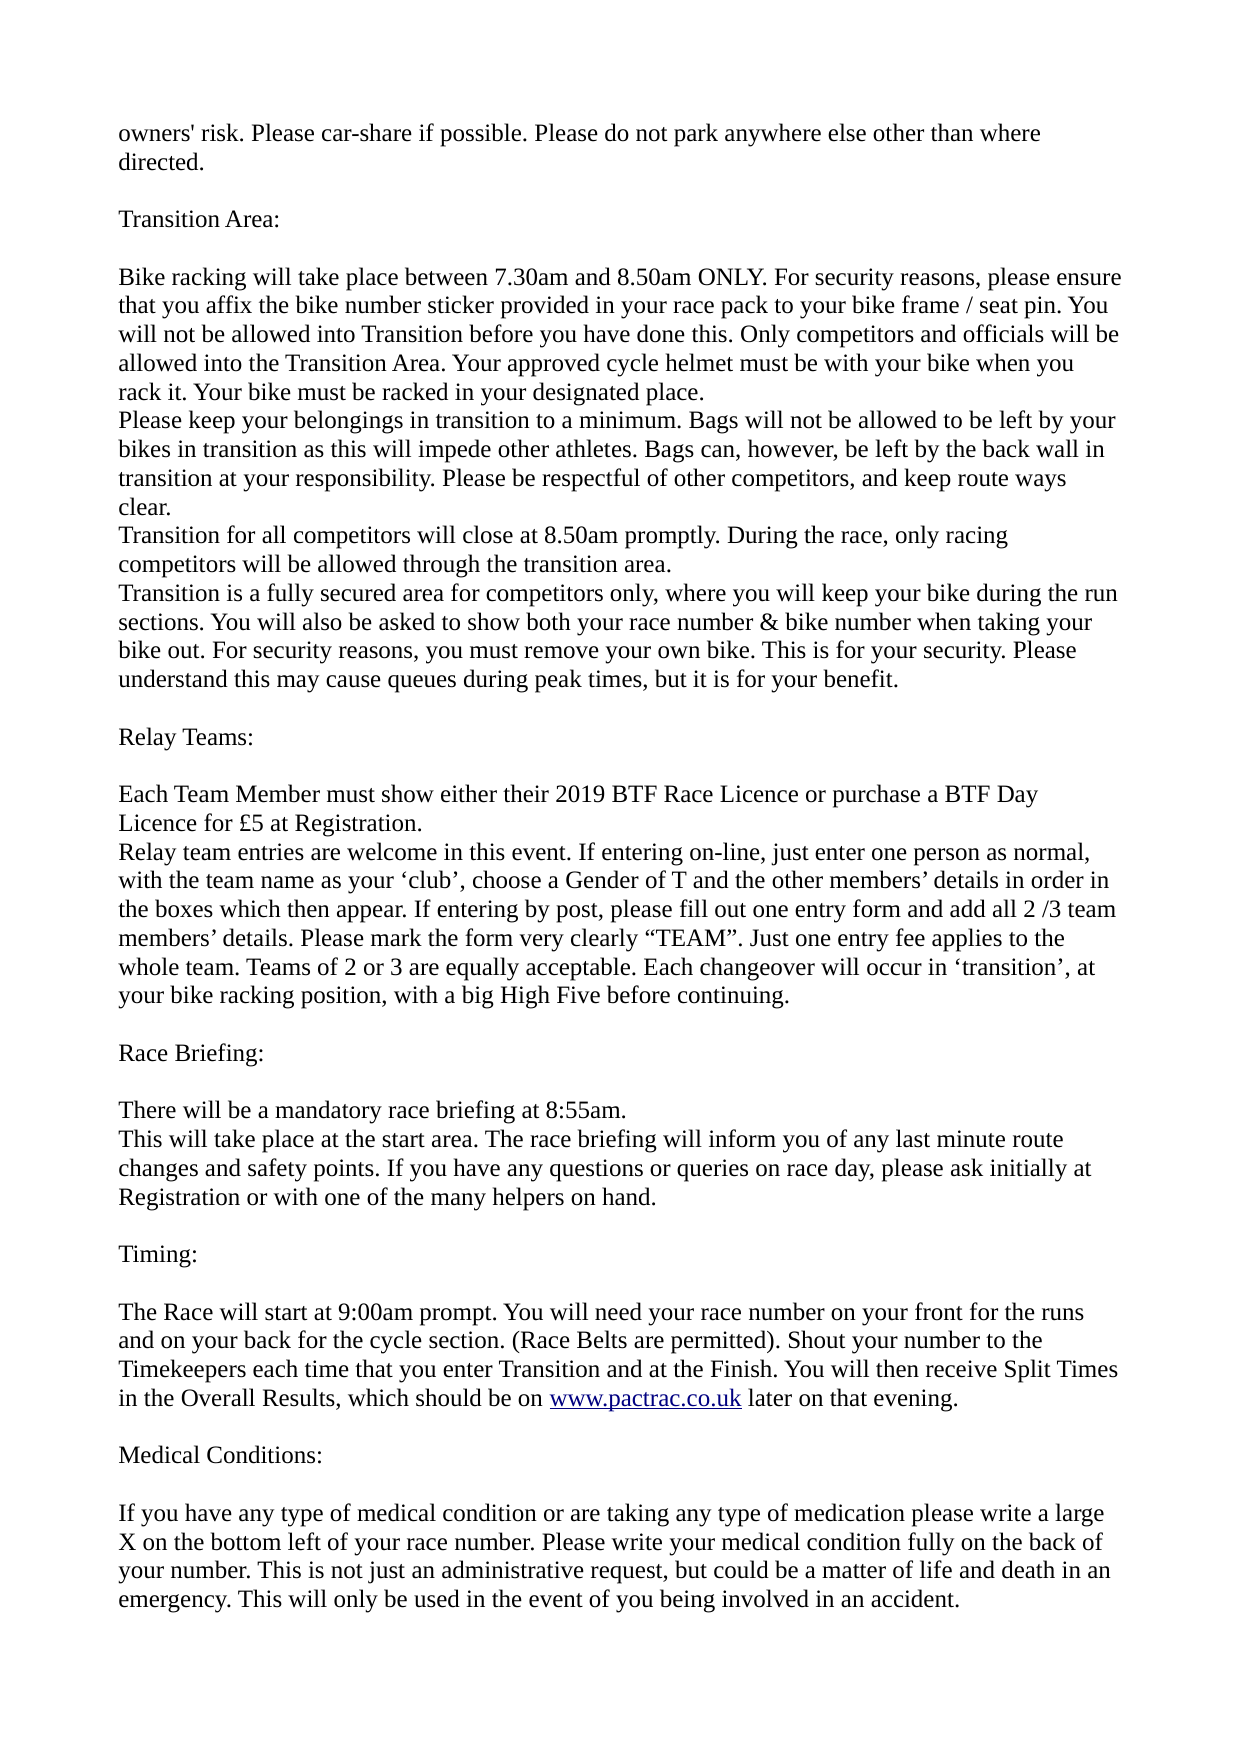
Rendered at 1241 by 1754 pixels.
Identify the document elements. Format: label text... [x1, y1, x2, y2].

text This will take place at the start area. The race briefing will inform you of any last minute route changes and safety points. If you have any questions or queries on race day, please ask initially at Registration or with one of the many helpers on hand. [118, 1124, 1122, 1211]
text There will be a mandatory race briefing at 8:55am. [118, 1096, 1122, 1124]
text Bike racking will take place between 7.30am and 8.50am ONLY. For security reasons, please ensure that you affix the bike number sticker provided in your race pack to your bike frame / seat pin. You will not be allowed into Transition before you have done this. Only competitors and officials will be allowed into the Transition Area. Your approved cycle helmet must be with your bike when you rack it. Your bike must be racked in your designated place. [118, 262, 1122, 406]
text Each Team Member must show either their 2019 BTF Race Licence or purchase a BTF Day Licence for £5 at Registration. Relay team entries are welcome in this event. If entering on-line, just enter one person as normal, with the team name as your ‘club’, choose a Gender of T and the other members’ details in order in the boxes which then appear. If entering by post, please fill out one entry form and add all 2 /3 team members’ details. Please mark the form very clearly “TEAM”. Just one entry fee applies to the whole team. Teams of 2 or 3 are equally acceptable. Each changeover will occur in ‘transition’, at your bike racking position, with a big High Five before continuing. [118, 779, 1122, 1009]
text Please keep your belongings in transition to a minimum. Bags will not be allowed to be left by your bikes in transition as this will impede other athletes. Bags can, however, be left by the back wall in transition at your responsibility. Please be respectful of other competitors, and keep route ways clear. [118, 406, 1122, 521]
text Relay Teams: [118, 722, 1122, 751]
text Race Briefing: [118, 1038, 1122, 1067]
text owners' risk. Please car-share if possible. Please do not park anywhere else other than where directed. [118, 118, 1122, 176]
text Transition Area: [118, 204, 1122, 233]
text Medical Conditions: [118, 1441, 1122, 1469]
text If you have any type of medical condition or are taking any type of medication please write a large X on the bottom left of your race number. Please write your medical condition fully on the back of your number. This is not just an administrative request, but could be a matter of life and death in an emergency. This will only be used in the event of you being involved in an accident. [118, 1498, 1122, 1613]
text The Race will start at 9:00am prompt. You will need your race number on your front for the runs and on your back for the cycle section. (Race Belts are permitted). Shout your number to the Timekeepers each time that you enter Transition and at the Finish. You will then receive Split Times in the Overall Results, which should be on www.pactrac.co.uk later on that evening. [118, 1297, 1122, 1412]
text Transition is a fully secured area for competitors only, where you will keep your bike during the run sections. You will also be asked to show both your race number & bike number when taking your bike out. For security reasons, you must remove your own bike. This is for your security. Please understand this may cause queues during peak times, but it is for your benefit. [118, 578, 1122, 693]
text Transition for all competitors will close at 8.50am promptly. During the race, only racing competitors will be allowed through the transition area. [118, 521, 1122, 578]
text Timing: [118, 1239, 1122, 1268]
